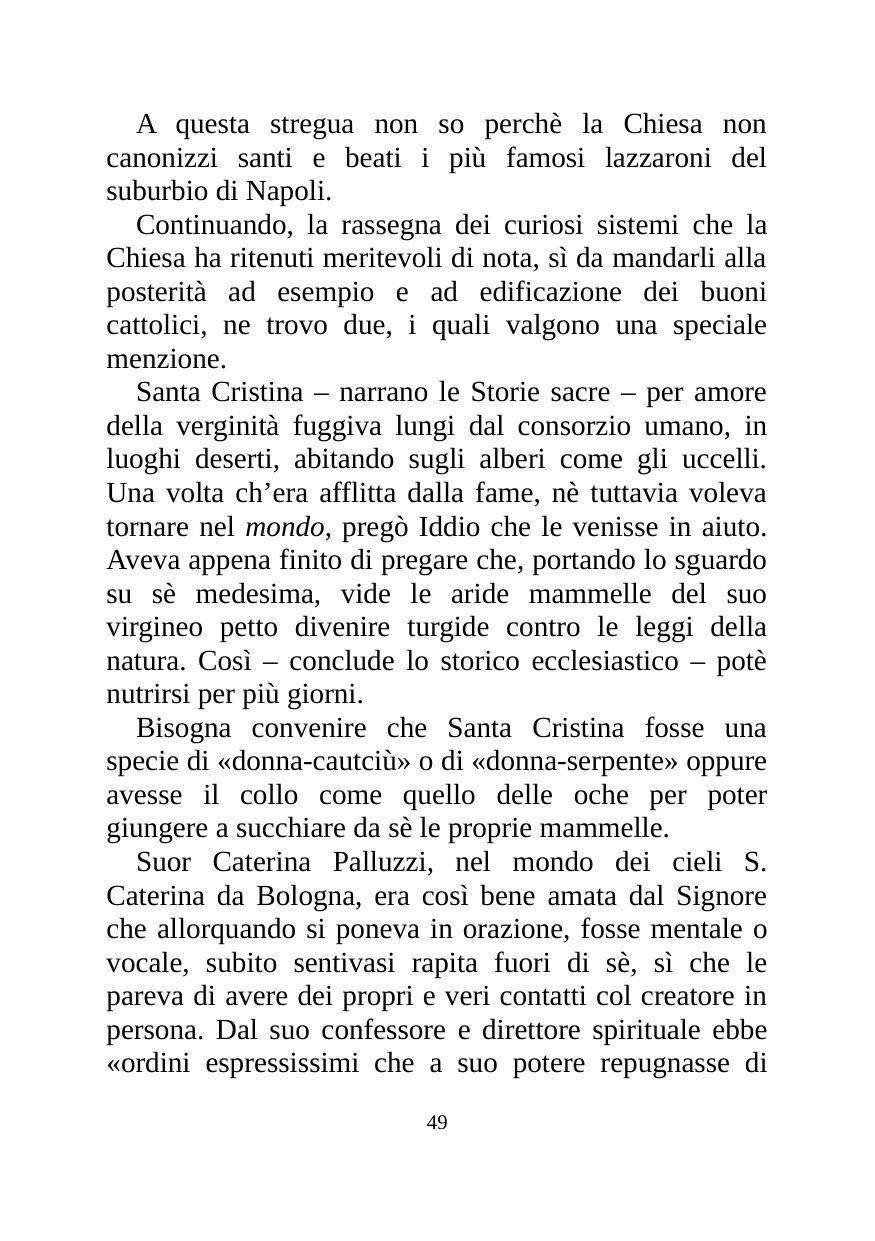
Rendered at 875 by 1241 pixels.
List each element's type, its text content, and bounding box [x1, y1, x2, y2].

text Suor Caterina Palluzzi, nel mondo dei cieli S. Caterina da Bologna, era così bene amata dal Signore che allorquando si poneva in orazione, fosse mentale o vocale, subito sentivasi rapita fuori di sè, sì che le pareva di avere dei propri e veri contatti col creatore in persona. Dal suo confessore e direttore spirituale ebbe «ordini espressissimi che a suo potere repugnasse di [106, 844, 768, 1079]
text Continuando, la rassegna dei curiosi sistemi che la Chiesa ha ritenuti meritevoli di nota, sì da mandarli alla posterità ad esempio e ad edificazione dei buoni cattolici, ne trovo due, i quali valgono una speciale menzione. [106, 207, 768, 374]
text Santa Cristina – narrano le Storie sacre – per amore della verginità fuggiva lungi dal consorzio umano, in luoghi deserti, abitando sugli alberi come gli uccelli. Una volta ch’era afflitta dalla fame, nè tuttavia voleva tornare nel mondo, pregò Iddio che le venisse in aiuto. Aveva appena finito di pregare che, portando lo sguardo su sè medesima, vide le aride mammelle del suo virgineo petto divenire turgide contro le leggi della natura. Così – conclude lo storico ecclesiastico – potè nutrirsi per più giorni. [106, 374, 768, 710]
text Bisogna convenire che Santa Cristina fosse una specie di «donna-cautciù» o di «donna-serpente» oppure avesse il collo come quello delle oche per poter giungere a succhiare da sè le proprie mammelle. [106, 710, 768, 844]
text A questa stregua non so perchè la Chiesa non canonizzi santi e beati i più famosi lazzaroni del suburbio di Napoli. [106, 106, 768, 207]
